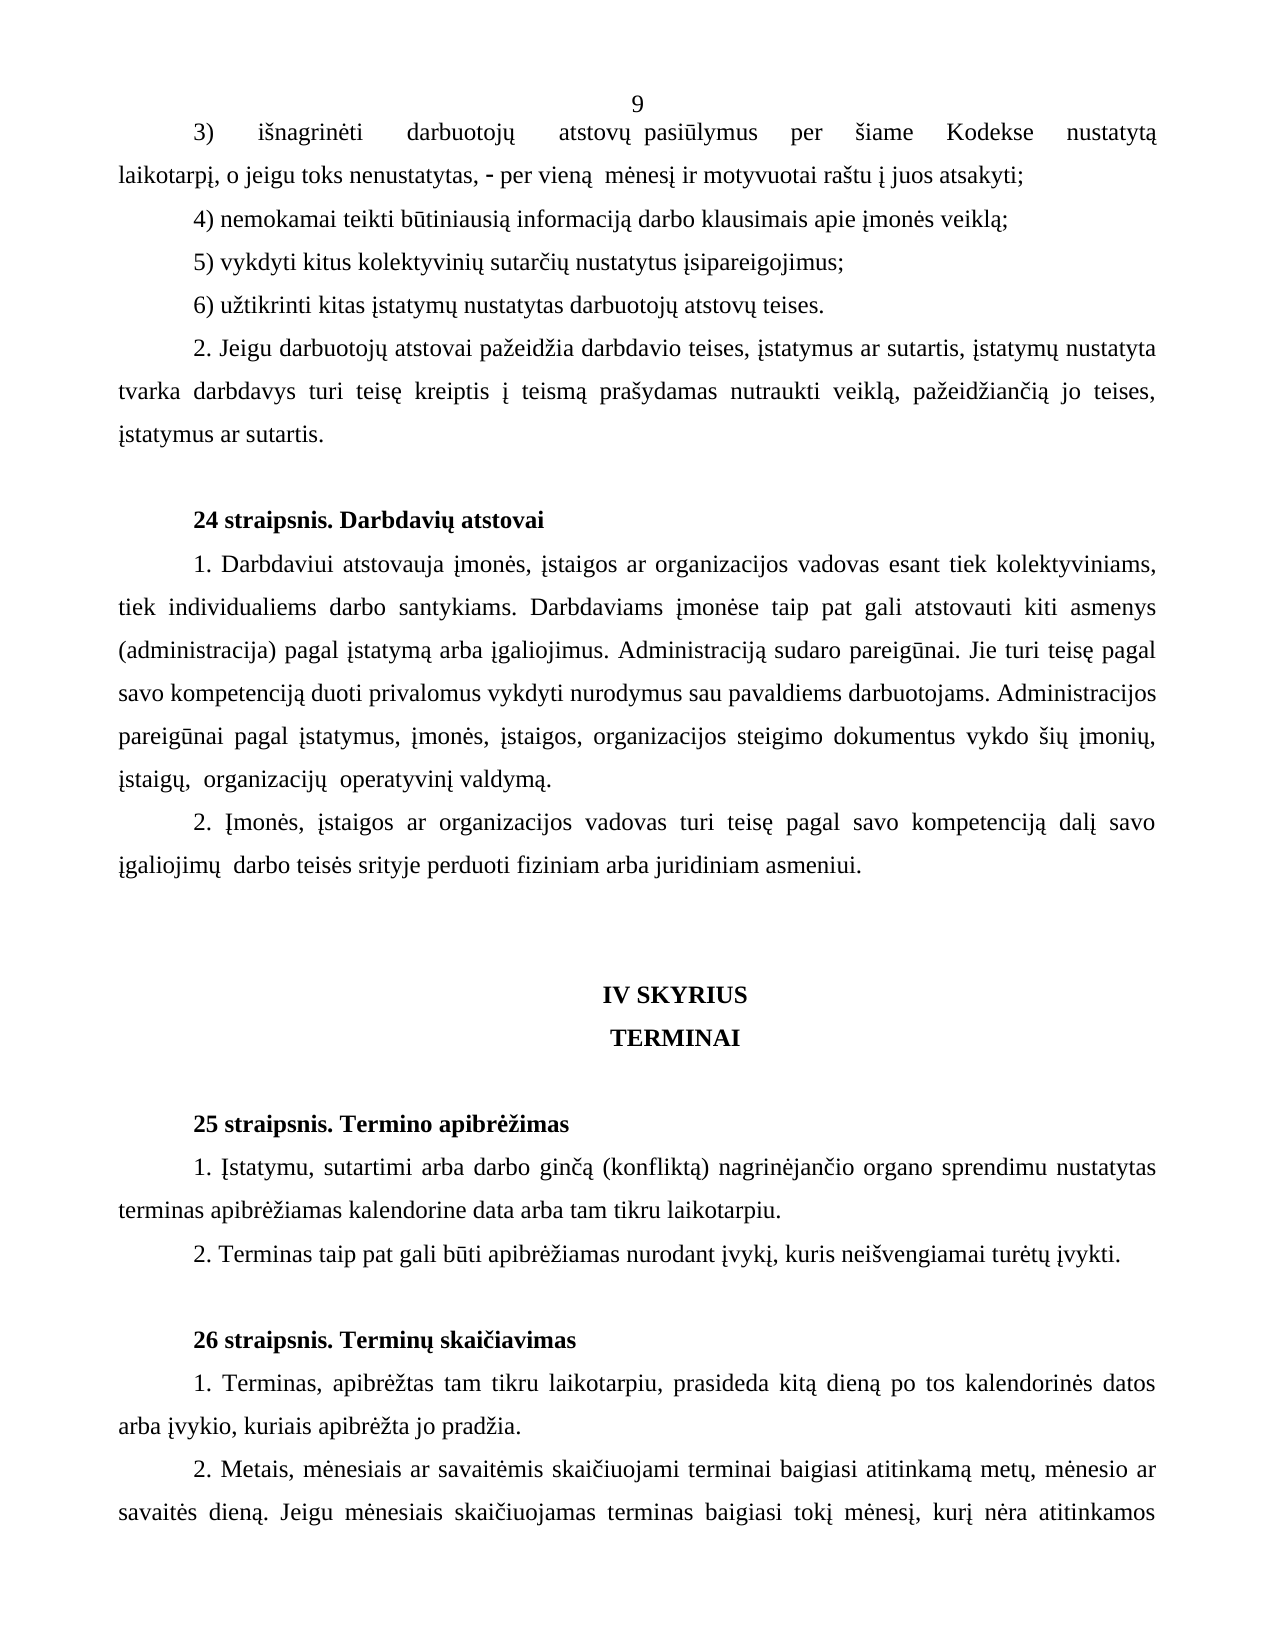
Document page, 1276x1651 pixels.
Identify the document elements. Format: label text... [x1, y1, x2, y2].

text 1. Įstatymu, sutartimi arba darbo ginčą (konfliktą) nagrinėjančio organo sprendimu nustatytas terminas apibrėžiamas kalendorine data arba tam tikru laikotarpiu. [118, 1152, 1157, 1224]
text 4) nemokamai teikti būtiniausią informaciją darbo klausimais apie įmonės veiklą; [118, 204, 1157, 232]
text IV SKYRIUS [118, 980, 1157, 1009]
text 6) užtikrinti kitas įstatymų nustatytas darbuotojų atstovų teises. [118, 290, 1157, 319]
text 2. Jeigu darbuotojų atstovai pažeidžia darbdavio teises, įstatymus ar sutartis, įstatymų nustatyta tvarka darbdavys turi teisę kreiptis į teismą prašydamas nutraukti veiklą, pažeidžiančią jo teises, įstatymus ar sutartis. [118, 333, 1157, 448]
text 2. Įmonės, įstaigos ar organizacijos vadovas turi teisę pagal savo kompetenciją dalį savo įgaliojimų darbo teisės srityje perduoti fiziniam arba juridiniam asmeniui. [118, 807, 1157, 879]
text 25 straipsnis. Termino apibrėžimas [118, 1109, 1157, 1138]
text 3) išnagrinėti darbuotojų atstovų pasiūlymus per šiame Kodekse nustatytą laikotarpį, o jeigu toks nenustatytas,  per vieną mėnesį ir motyvuotai raštu į juos atsakyti; [118, 117, 1157, 189]
text 26 straipsnis. Terminų skaičiavimas [118, 1325, 1157, 1354]
text 24 straipsnis. Darbdavių atstovai [118, 506, 1157, 534]
text 2. Terminas taip pat gali būti apibrėžiamas nurodant įvykį, kuris neišvengiamai turėtų įvykti. [118, 1239, 1157, 1267]
text 2. Metais, mėnesiais ar savaitėmis skaičiuojami terminai baigiasi atitinkamą metų, mėnesio ar savaitės dieną. Jeigu mėnesiais skaičiuojamas terminas baigiasi tokį mėnesį, kurį nėra atitinkamos [118, 1454, 1157, 1526]
text 5) vykdyti kitus kolektyvinių sutarčių nustatytus įsipareigojimus; [118, 247, 1157, 276]
text TERMINAI [118, 1023, 1157, 1052]
text 1. Terminas, apibrėžtas tam tikru laikotarpiu, prasideda kitą dieną po tos kalendorinės datos arba įvykio, kuriais apibrėžta jo pradžia. [118, 1368, 1157, 1440]
text 1. Darbdaviui atstovauja įmonės, įstaigos ar organizacijos vadovas esant tiek kolektyviniams, tiek individualiems darbo santykiams. Darbdaviams įmonėse taip pat gali atstovauti kiti asmenys (administracija) pagal įstatymą arba įgaliojimus. Administraciją sudaro pareigūnai. Jie turi teisę pagal savo kompetenciją duoti privalomus vykdyti nurodymus sau pavaldiems darbuotojams. Administracijos pareigūnai pagal įstatymus, įmonės, įstaigos, organizacijos steigimo dokumentus vykdo šių įmonių, įstaigų, organizacijų operatyvinį valdymą. [118, 549, 1157, 793]
